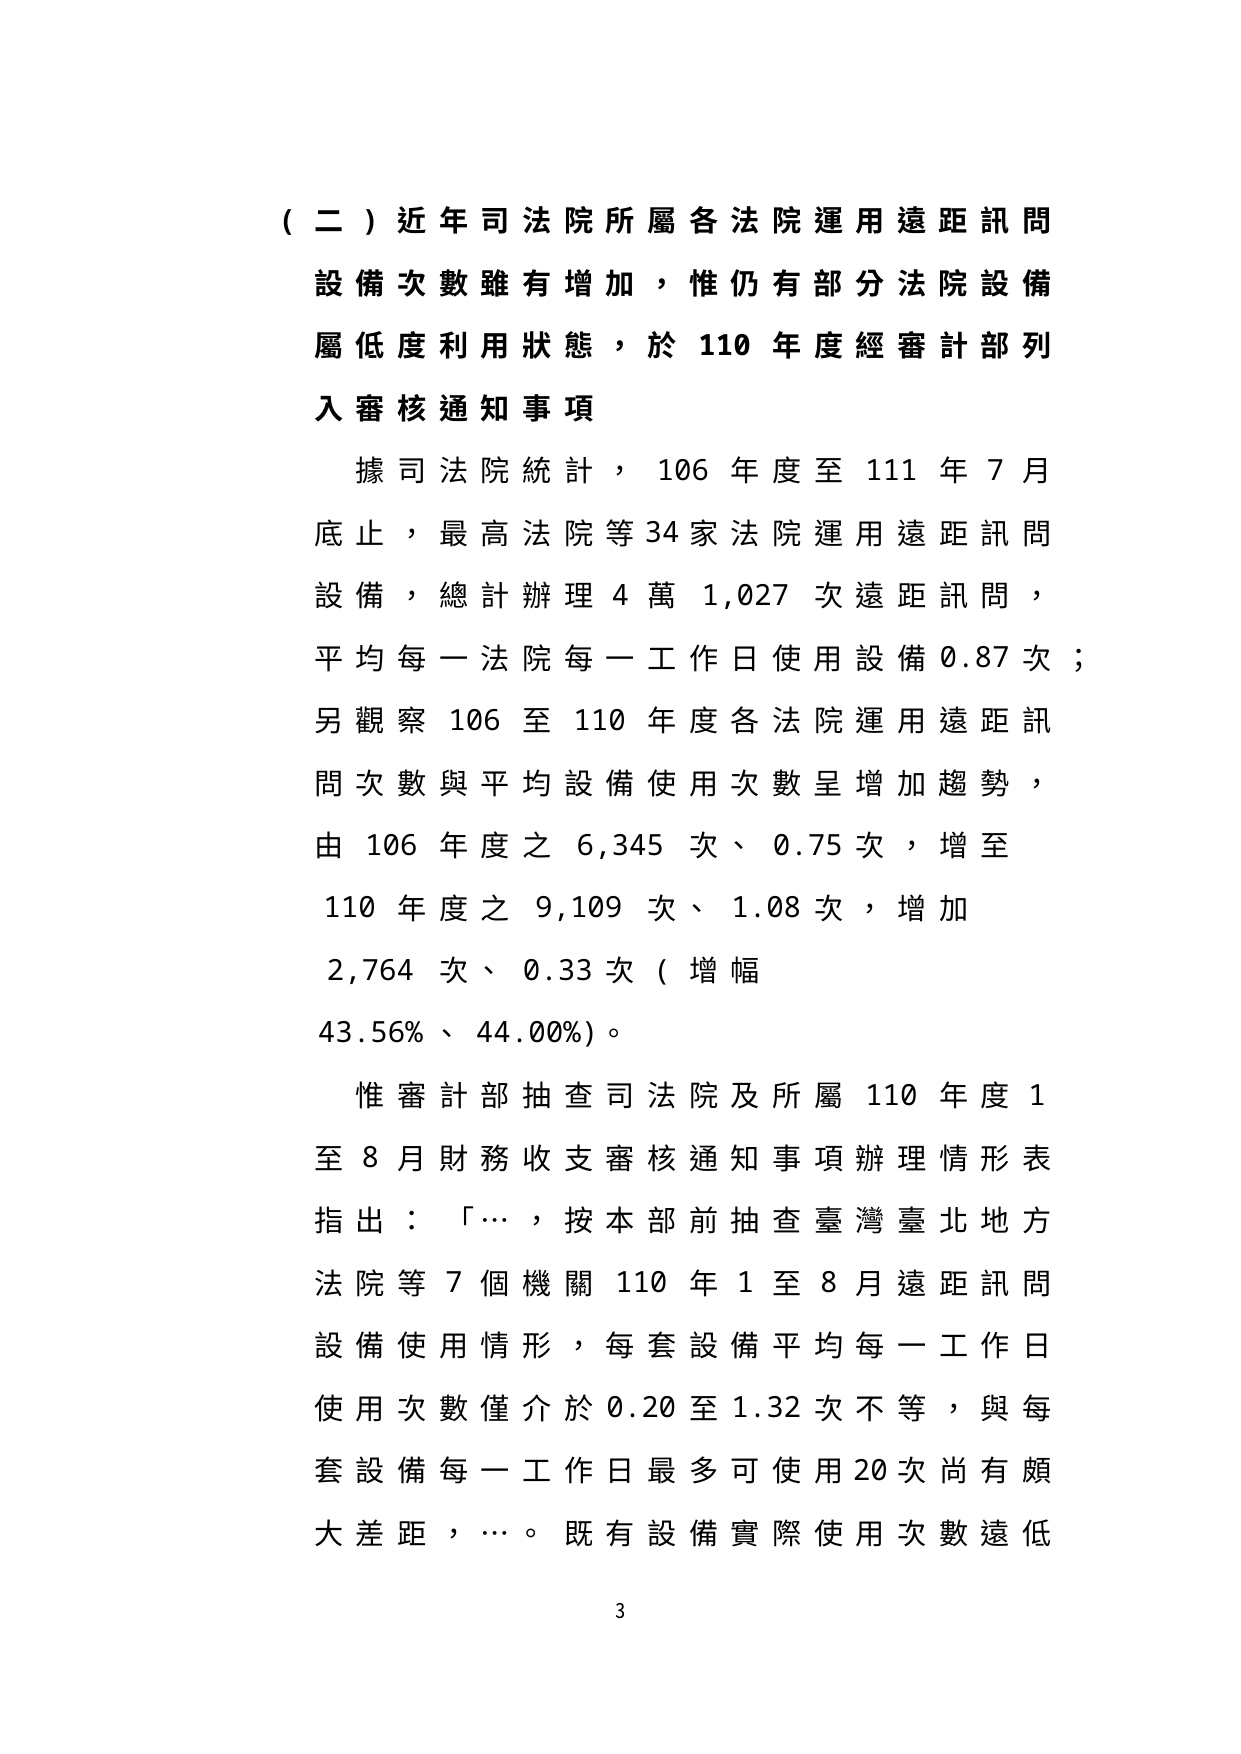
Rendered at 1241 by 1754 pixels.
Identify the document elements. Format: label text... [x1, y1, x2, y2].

text 據司法院統計，106年度至111年7月底止，最高法院等34家法院運用遠距訊問設備，總計辦理4萬1,027次遠距訊問，平均每一法院每一工作日使用設備0.87次；另觀察106至110年度各法院運用遠距訊問次數與平均設備使用次數呈增加趨勢，由106年度之6,345次、0.75次，增至110年度之9,109次、1.08次，增加2,764次、0.33次(增幅43.56%、44.00%)。 [271, 427, 1058, 1052]
text (二)近年司法院所屬各法院運用遠距訊問設備次數雖有增加，惟仍有部分法院設備屬低度利用狀態，於110年度經審計部列入審核通知事項 [242, 177, 1058, 427]
text 惟審計部抽查司法院及所屬110年度1至8月財務收支審核通知事項辦理情形表指出：「…，按本部前抽查臺灣臺北地方法院等7個機關110年1至8月遠距訊問設備使用情形，每套設備平均每一工作日使用次數僅介於0.20至1.32次不等，與每套設備每一工作日最多可使用20次尚有頗大差距，…。既有設備實際使用次數遠低 [271, 1052, 1058, 1552]
